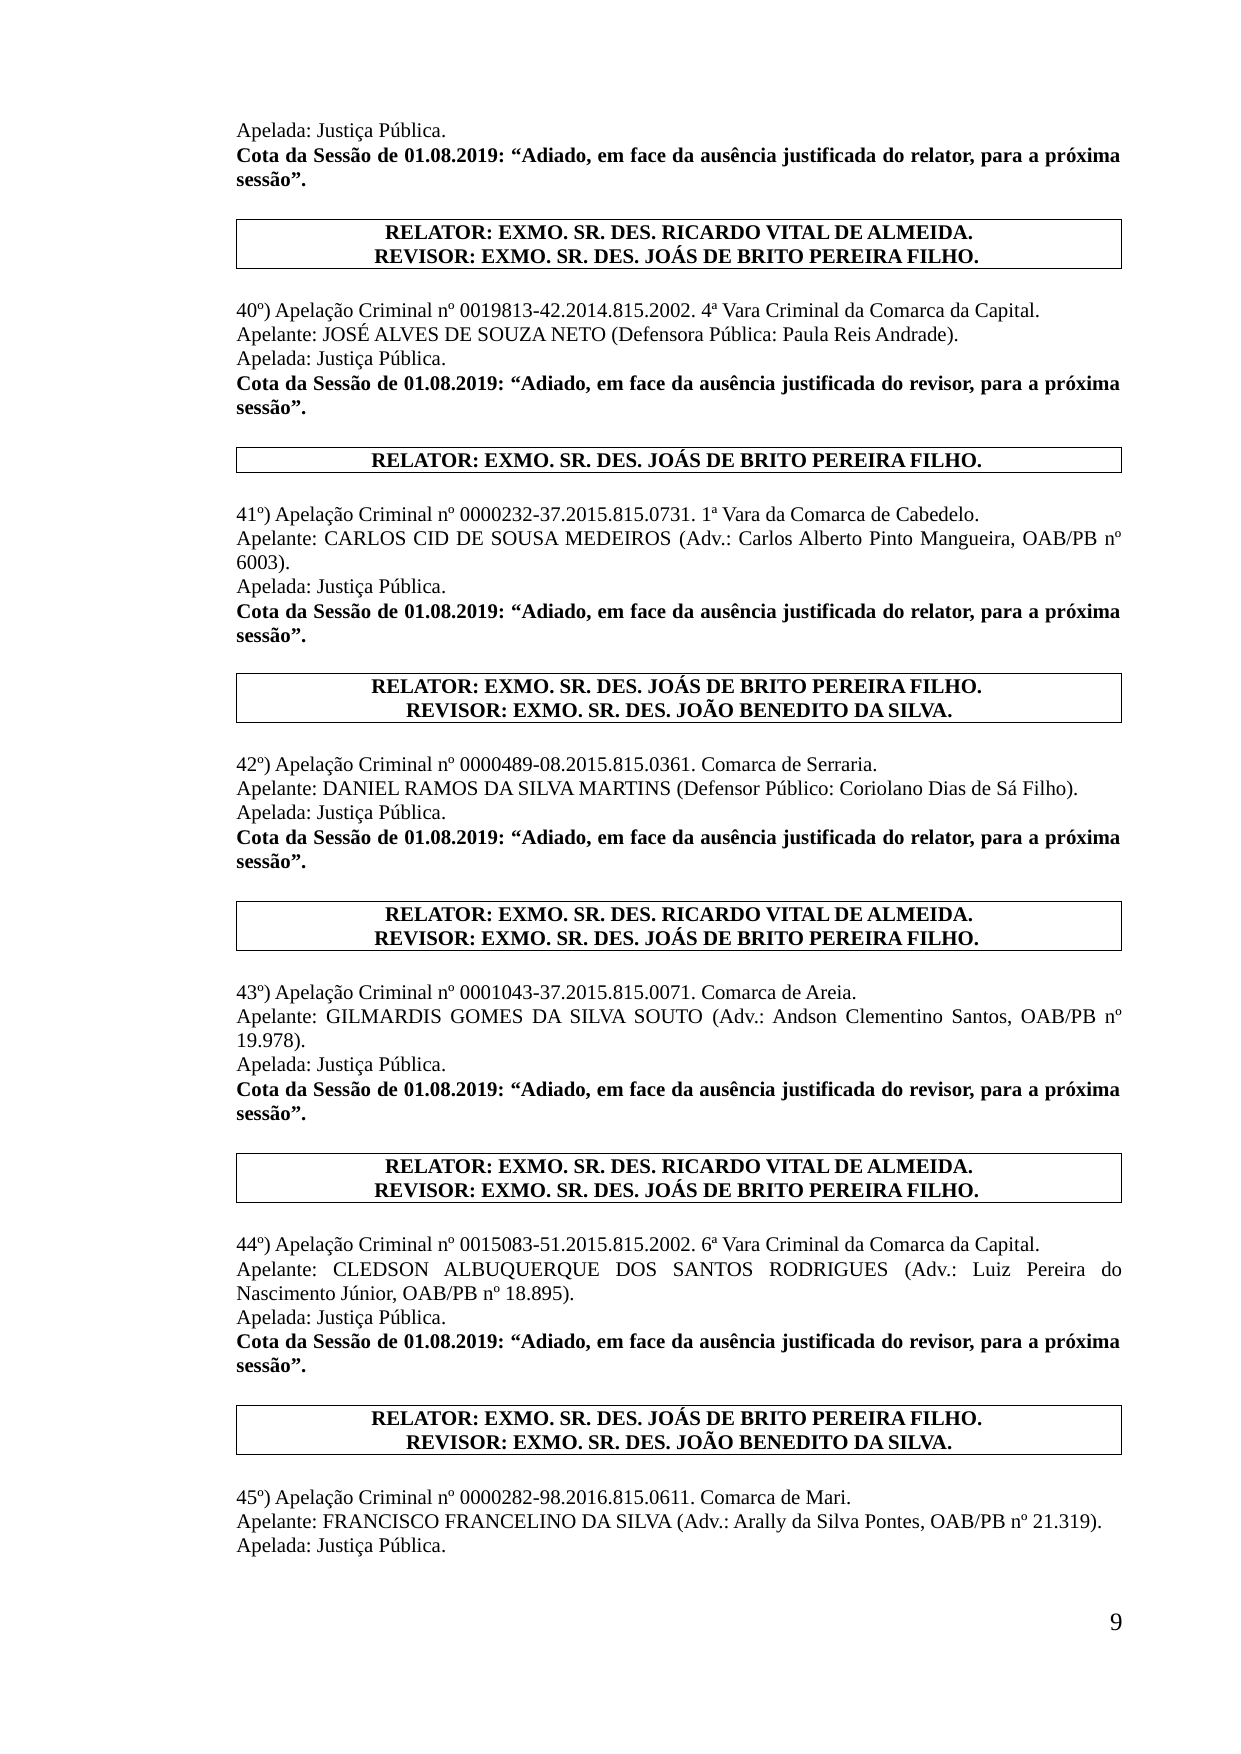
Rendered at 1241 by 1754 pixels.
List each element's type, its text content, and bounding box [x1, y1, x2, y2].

text RELATOR: EXMO. SR. DES. RICARDO VITAL DE ALMEIDA. [237, 1154, 1121, 1177]
text Apelante: FRANCISCO FRANCELINO DA SILVA (Adv.: Arally da Silva Pontes, OAB/PB nº 21.319). [236, 1509, 1122, 1533]
text Apelada: Justiça Pública. [236, 118, 1122, 142]
text 40º) Apelação Criminal nº 0019813-42.2014.815.2002. 4ª Vara Criminal da Comarca da Capital. [236, 298, 1122, 322]
text 41º) Apelação Criminal nº 0000232-37.2015.815.0731. 1ª Vara da Comarca de Cabedelo. [236, 502, 1122, 526]
text REVISOR: EXMO. SR. DES. JOÃO BENEDITO DA SILVA. [237, 1429, 1121, 1454]
text 43º) Apelação Criminal nº 0001043-37.2015.815.0071. Comarca de Areia. [236, 980, 1122, 1004]
text REVISOR: EXMO. SR. DES. JOÁS DE BRITO PEREIRA FILHO. [237, 243, 1121, 268]
text Apelada: Justiça Pública. [236, 800, 1122, 824]
text REVISOR: EXMO. SR. DES. JOÃO BENEDITO DA SILVA. [237, 697, 1121, 722]
text REVISOR: EXMO. SR. DES. JOÁS DE BRITO PEREIRA FILHO. [237, 925, 1121, 950]
text Apelante: JOSÉ ALVES DE SOUZA NETO (Defensora Pública: Paula Reis Andrade). [236, 322, 1122, 346]
text Cota da Sessão de 01.08.2019: “Adiado, em face da ausência justificada do relator, para a próxima sessão”. [236, 599, 1122, 647]
text 42º) Apelação Criminal nº 0000489-08.2015.815.0361. Comarca de Serraria. [236, 752, 1122, 776]
text Cota da Sessão de 01.08.2019: “Adiado, em face da ausência justificada do revisor, para a próxima sessão”. [236, 1077, 1122, 1125]
text 44º) Apelação Criminal nº 0015083-51.2015.815.2002. 6ª Vara Criminal da Comarca da Capital. [236, 1232, 1122, 1256]
text Cota da Sessão de 01.08.2019: “Adiado, em face da ausência justificada do relator, para a próxima sessão”. [236, 143, 1122, 191]
text Apelada: Justiça Pública. [236, 1052, 1122, 1076]
text 45º) Apelação Criminal nº 0000282-98.2016.815.0611. Comarca de Mari. [236, 1484, 1122, 1509]
text RELATOR: EXMO. SR. DES. JOÁS DE BRITO PEREIRA FILHO. [237, 674, 1121, 697]
text RELATOR: EXMO. SR. DES. RICARDO VITAL DE ALMEIDA. [237, 220, 1121, 243]
text Cota da Sessão de 01.08.2019: “Adiado, em face da ausência justificada do revisor, para a próxima sessão”. [236, 371, 1122, 419]
text Apelada: Justiça Pública. [236, 574, 1122, 598]
text Apelada: Justiça Pública. [236, 1304, 1122, 1329]
text Apelante: DANIEL RAMOS DA SILVA MARTINS (Defensor Público: Coriolano Dias de Sá Filho). [236, 776, 1122, 800]
text REVISOR: EXMO. SR. DES. JOÁS DE BRITO PEREIRA FILHO. [237, 1177, 1121, 1202]
text Apelada: Justiça Pública. [236, 1533, 1122, 1557]
text Apelante: GILMARDIS GOMES DA SILVA SOUTO (Adv.: Andson Clementino Santos, OAB/PB nº 19.978). [236, 1004, 1122, 1052]
text Cota da Sessão de 01.08.2019: “Adiado, em face da ausência justificada do relator, para a próxima sessão”. [236, 825, 1122, 873]
text Apelada: Justiça Pública. [236, 346, 1122, 370]
text Apelante: CLEDSON ALBUQUERQUE DOS SANTOS RODRIGUES (Adv.: Luiz Pereira do Nascimento Júnior, OAB/PB nº 18.895). [236, 1256, 1122, 1304]
text RELATOR: EXMO. SR. DES. RICARDO VITAL DE ALMEIDA. [237, 902, 1121, 925]
text Apelante: CARLOS CID DE SOUSA MEDEIROS (Adv.: Carlos Alberto Pinto Mangueira, OAB/PB nº 6003). [236, 526, 1122, 574]
text Cota da Sessão de 01.08.2019: “Adiado, em face da ausência justificada do revisor, para a próxima sessão”. [236, 1329, 1122, 1377]
text RELATOR: EXMO. SR. DES. JOÁS DE BRITO PEREIRA FILHO. [237, 1406, 1121, 1429]
text RELATOR: EXMO. SR. DES. JOÁS DE BRITO PEREIRA FILHO. [237, 448, 1121, 472]
